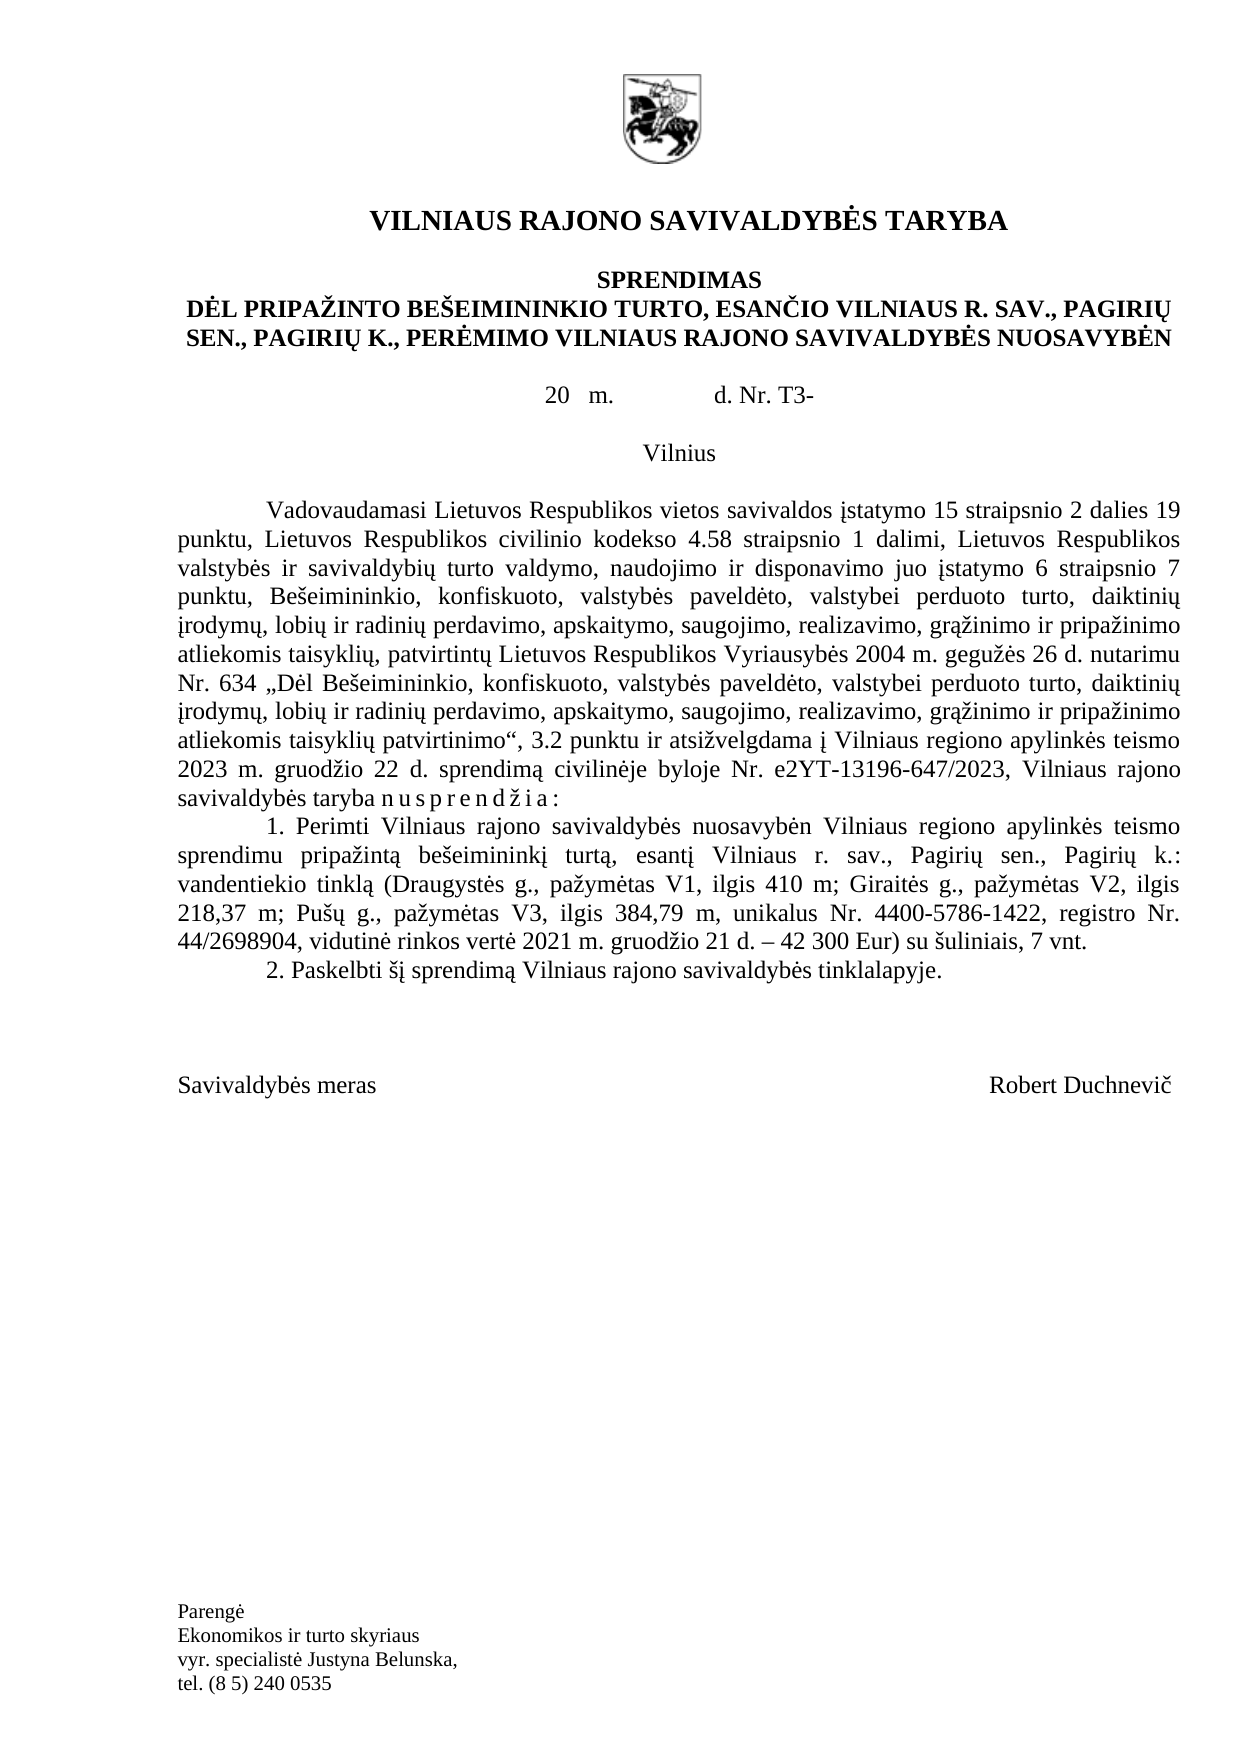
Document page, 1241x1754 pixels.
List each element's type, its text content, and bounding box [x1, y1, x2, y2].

text Vilnius [177, 438, 1181, 466]
text DĖL PRIPAŽINTO BEŠEIMININKIO TURTO, ESANČIO VILNIAUS R. SAV., PAGIRIŲ SEN., PAGIRIŲ K., PERėmimo VILNIAUS RAJONO Savivaldybės NUOSAVYBĖN [177, 294, 1181, 351]
text Savivaldybės meras Robert Duchnevič [177, 1070, 1189, 1099]
text 2. Paskelbti šį sprendimą Vilniaus rajono savivaldybės tinklalapyje. [177, 955, 1181, 984]
text VILNIAUS RAJONO SAVIVALDYBĖS TARYBA [192, 203, 1186, 236]
text 20 m. d. Nr. T3- [177, 380, 1181, 409]
text SPRENDIMAS [177, 265, 1181, 294]
text Vadovaudamasi Lietuvos Respublikos vietos savivaldos įstatymo 15 straipsnio 2 dalies 19 punktu, Lietuvos Respublikos civilinio kodekso 4.58 straipsnio 1 dalimi, Lietuvos Respublikos valstybės ir savivaldybių turto valdymo, naudojimo ir disponavimo juo įstatymo 6 straipsnio 7 punktu, Bešeimininkio, konfiskuoto, valstybės paveldėto, valstybei perduoto turto, daiktinių įrodymų, lobių ir radinių perdavimo, apskaitymo, saugojimo, realizavimo, grąžinimo ir pripažinimo atliekomis taisyklių, patvirtintų Lietuvos Respublikos Vyriausybės 2004 m. gegužės 26 d. nutarimu Nr. 634 „Dėl Bešeimininkio, konfiskuoto, valstybės paveldėto, valstybei perduoto turto, daiktinių įrodymų, lobių ir radinių perdavimo, apskaitymo, saugojimo, realizavimo, grąžinimo ir pripažinimo atliekomis taisyklių patvirtinimo“, 3.2 punktu ir atsižvelgdama į Vilniaus regiono apylinkės teismo 2023 m. gruodžio 22 d. sprendimą civilinėje byloje Nr. e2YT-13196-647/2023, Vilniaus rajono savivaldybės taryba nusprendžia: [177, 495, 1181, 811]
text 1. Perimti Vilniaus rajono savivaldybės nuosavybėn Vilniaus regiono apylinkės teismo sprendimu pripažintą bešeimininkį turtą, esantį Vilniaus r. sav., Pagirių sen., Pagirių k.: vandentiekio tinklą (Draugystės g., pažymėtas V1, ilgis 410 m; Giraitės g., pažymėtas V2, ilgis 218,37 m; Pušų g., pažymėtas V3, ilgis 384,79 m, unikalus Nr. 4400-5786-1422, registro Nr. 44/2698904, vidutinė rinkos vertė 2021 m. gruodžio 21 d. – 42 300 Eur) su šuliniais, 7 vnt. [177, 811, 1181, 955]
